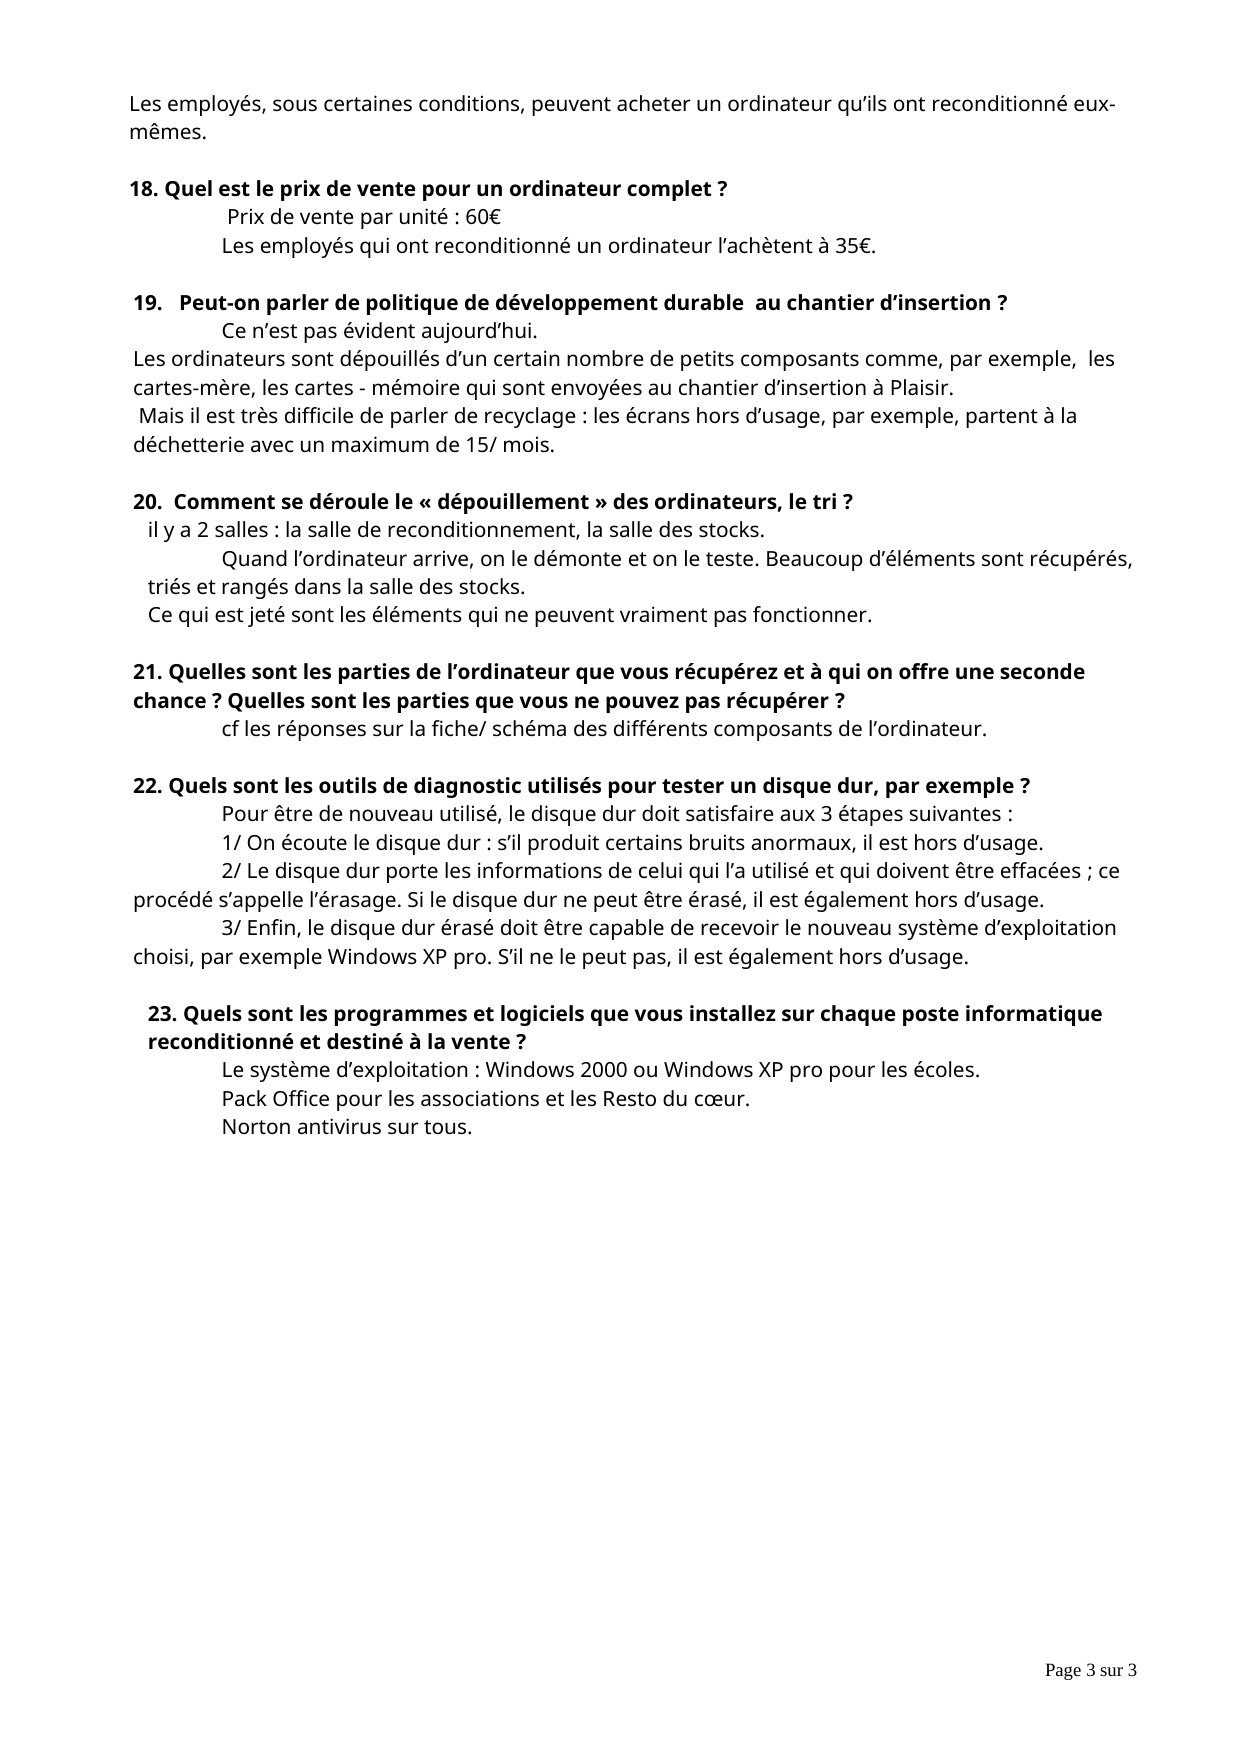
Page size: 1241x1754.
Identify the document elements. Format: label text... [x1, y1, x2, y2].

text Pour être de nouveau utilisé, le disque dur doit satisfaire aux 3 étapes suivantes : [133, 799, 1137, 828]
text Quand l’ordinateur arrive, on le démonte et on le teste. Beaucoup d’éléments sont récupérés, triés et rangés dans la salle des stocks. [148, 544, 1137, 601]
text Les ordinateurs sont dépouillés d’un certain nombre de petits composants comme, par exemple, les cartes-mère, les cartes - mémoire qui sont envoyées au chantier d’insertion à Plaisir. [133, 344, 1137, 401]
text Prix de vente par unité : 60€ [133, 202, 1137, 231]
text 23. Quels sont les programmes et logiciels que vous installez sur chaque poste informatique reconditionné et destiné à la vente ? [148, 999, 1137, 1056]
text Mais il est très difficile de parler de recyclage : les écrans hors d’usage, par exemple, partent à la déchetterie avec un maximum de 15/ mois. [133, 401, 1137, 458]
text 1/ On écoute le disque dur : s’il produit certains bruits anormaux, il est hors d’usage. [133, 828, 1137, 856]
text Les employés qui ont reconditionné un ordinateur l’achètent à 35€. [133, 231, 1137, 259]
text 22. Quels sont les outils de diagnostic utilisés pour tester un disque dur, par exemple ? [133, 771, 1137, 799]
text 21. Quelles sont les parties de l’ordinateur que vous récupérez et à qui on offre une seconde chance ? Quelles sont les parties que vous ne pouvez pas récupérer ? [133, 657, 1137, 714]
text il y a 2 salles : la salle de reconditionnement, la salle des stocks. [133, 515, 1137, 544]
text cf les réponses sur la fiche/ schéma des différents composants de l’ordinateur. [133, 714, 1137, 743]
text 18. Quel est le prix de vente pour un ordinateur complet ? [129, 174, 1137, 202]
text 3/ Enfin, le disque dur érasé doit être capable de recevoir le nouveau système d’exploitation choisi, par exemple Windows XP pro. S’il ne le peut pas, il est également hors d’usage. [133, 913, 1137, 970]
text 19. Peut-on parler de politique de développement durable au chantier d’insertion ? [133, 288, 1137, 316]
text 20. Comment se déroule le « dépouillement » des ordinateurs, le tri ? [133, 487, 1137, 515]
text Pack Office pour les associations et les Resto du cœur. [148, 1084, 1137, 1112]
text Les employés, sous certaines conditions, peuvent acheter un ordinateur qu’ils ont reconditionné eux-mêmes. [129, 89, 1137, 146]
text 2/ Le disque dur porte les informations de celui qui l’a utilisé et qui doivent être effacées ; ce procédé s’appelle l’érasage. Si le disque dur ne peut être érasé, il est également hors d’usage. [133, 856, 1137, 913]
text Ce qui est jeté sont les éléments qui ne peuvent vraiment pas fonctionner. [133, 601, 1137, 629]
text Norton antivirus sur tous. [148, 1112, 1137, 1141]
text Le système d’exploitation : Windows 2000 ou Windows XP pro pour les écoles. [148, 1056, 1137, 1084]
text Ce n’est pas évident aujourd’hui. [133, 316, 1137, 344]
